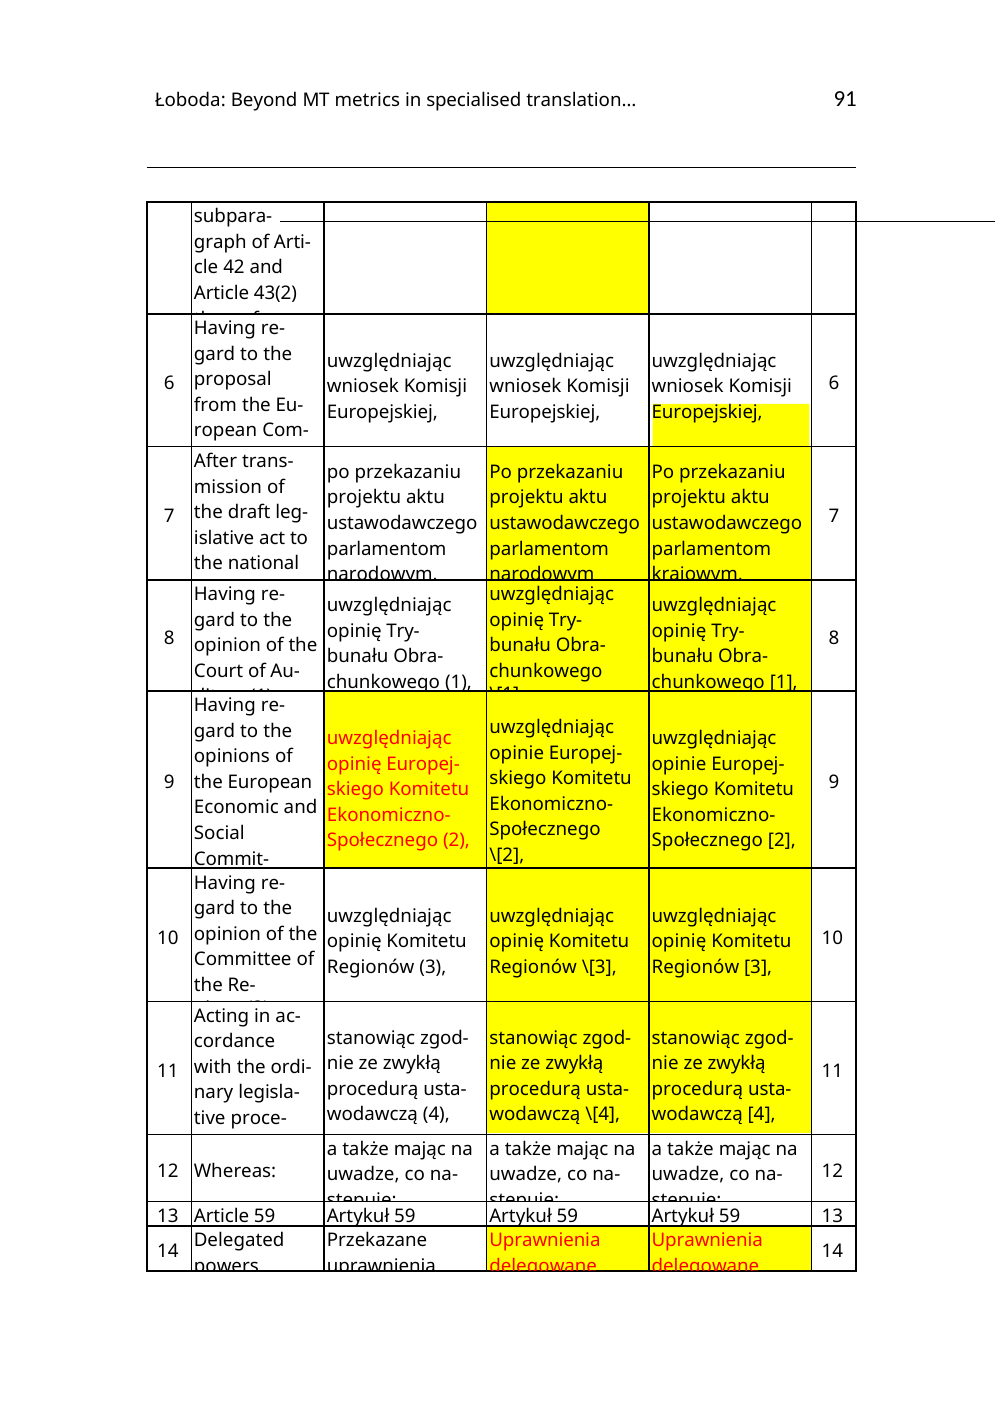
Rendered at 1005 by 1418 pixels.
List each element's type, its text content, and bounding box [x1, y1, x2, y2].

table_cell 14 [148, 1227, 191, 1270]
table_cell Article 59 [192, 1202, 323, 1225]
table_cell [812, 222, 855, 313]
table_cell uwzględniając opinię Komitetu Regionów (3), [325, 869, 486, 1001]
table_cell a także mając na uwadze, co na- stępuje: [325, 1135, 486, 1201]
table_cell 13 [148, 1202, 191, 1225]
table_cell uwzględniając opinię Try- bunału Obra- chunkowego (1), [325, 581, 486, 690]
table_cell [812, 203, 855, 221]
table_cell Po przekazaniu projektu aktu ustawodawczego parlamentom krajowym, [650, 447, 811, 579]
table_cell Przekazane uprawnienia [325, 1227, 486, 1270]
table_cell uwzględniając opinię Try- bunału Obra- chunkowego \[1], [487, 581, 648, 690]
table_cell uwzględniając opinię Europej- skiego Komitetu Ekonomiczno- Społecznego (2), [325, 692, 486, 867]
table_header [487, 168, 649, 201]
table_cell 9 [148, 692, 191, 867]
table_cell uwzględniając opinie Europej- skiego Komitetu Ekonomiczno- Społecznego [2], [650, 692, 811, 867]
table_cell Artykuł 59 [487, 1202, 648, 1225]
table_cell 7 [148, 447, 191, 579]
table_cell subpara- graph of Arti- cle 42 and Article 43(2) thereof, [192, 203, 323, 313]
table_cell 10 [148, 869, 191, 1001]
table_cell [325, 222, 486, 313]
table_cell [650, 222, 811, 313]
table_cell stanowiąc zgod- nie ze zwykłą procedurą usta- wodawczą (4), [325, 1002, 486, 1133]
table_cell Artykuł 59 [650, 1202, 811, 1225]
table_cell 11 [812, 1002, 855, 1133]
table_cell uwzględniając wniosek Komisji Europejskiej, [487, 315, 648, 446]
table_cell [487, 203, 648, 221]
table_cell [148, 203, 191, 313]
table_cell [650, 203, 811, 221]
table_header [649, 168, 812, 201]
table_header [191, 168, 324, 201]
table_cell uwzględniając wniosek Komisji Europejskiej, [650, 315, 811, 446]
table_cell stanowiąc zgod- nie ze zwykłą procedurą usta- wodawczą \[4], [487, 1002, 648, 1133]
table_cell Artykuł 59 [325, 1202, 486, 1225]
table_cell 6 [148, 315, 191, 446]
table_cell Uprawnienia delegowane [650, 1227, 811, 1270]
table_cell stanowiąc zgod- nie ze zwykłą procedurą usta- wodawczą [4], [650, 1002, 811, 1133]
table_cell 11 [148, 1002, 191, 1133]
table_cell 8 [148, 581, 191, 690]
table_cell uwzględniając opinię Komitetu Regionów [3], [650, 869, 811, 1001]
table_cell [325, 203, 486, 221]
table_cell Having re- gard to the opinion of the Court of Au- ditors (1), [192, 581, 323, 690]
table_cell Po przekazaniu projektu aktu ustawodawczego parlamentom narodowym [487, 447, 648, 579]
table_cell Having re- gard to the opinions of the European Economic and Social Commit- tee (2), [192, 692, 323, 867]
table_cell 7 [812, 447, 855, 579]
table_cell 13 [812, 1202, 855, 1225]
table_cell uwzględniając opinię Komitetu Regionów \[3], [487, 869, 648, 1001]
table_cell uwzględniając wniosek Komisji Europejskiej, [325, 315, 486, 446]
table_header [324, 168, 487, 201]
table_header [812, 168, 856, 201]
table_header [147, 168, 191, 201]
table_cell 10 [812, 869, 855, 1001]
table_cell 8 [812, 581, 855, 690]
table_cell Whereas: [192, 1135, 323, 1201]
table_cell 12 [148, 1135, 191, 1201]
table_cell Having re- gard to the proposal from the Eu- ropean Com- mission, [192, 315, 323, 446]
table_cell Uprawnienia delegowane [487, 1227, 648, 1270]
table_cell 9 [812, 692, 855, 867]
table_cell Delegated powers [192, 1227, 323, 1270]
table_cell Having re- gard to the opinion of the Committee of the Re- gions (3), [192, 869, 323, 1001]
table_cell a także mając na uwadze, co na- stępuje: [650, 1135, 811, 1201]
table_cell po przekazaniu projektu aktu ustawodawczego parlamentom narodowym, [325, 447, 486, 579]
table_cell uwzględniając opinię Try- bunału Obra- chunkowego [1], [650, 581, 811, 690]
table_cell [487, 222, 648, 313]
table_cell Acting in ac- cordance with the ordi- nary legisla- tive proce- dure (4), [192, 1002, 323, 1133]
table_cell 12 [812, 1135, 855, 1201]
table_cell a także mając na uwadze, co na- stępuje: [487, 1135, 648, 1201]
table_cell After trans- mission of the draft leg- islative act to the national parliaments, [192, 447, 323, 579]
table_cell uwzględniając opinie Europej- skiego Komitetu Ekonomiczno- Społecznego \[2], [487, 692, 648, 867]
table_cell 6 [812, 315, 855, 446]
table_cell 14 [812, 1227, 855, 1270]
